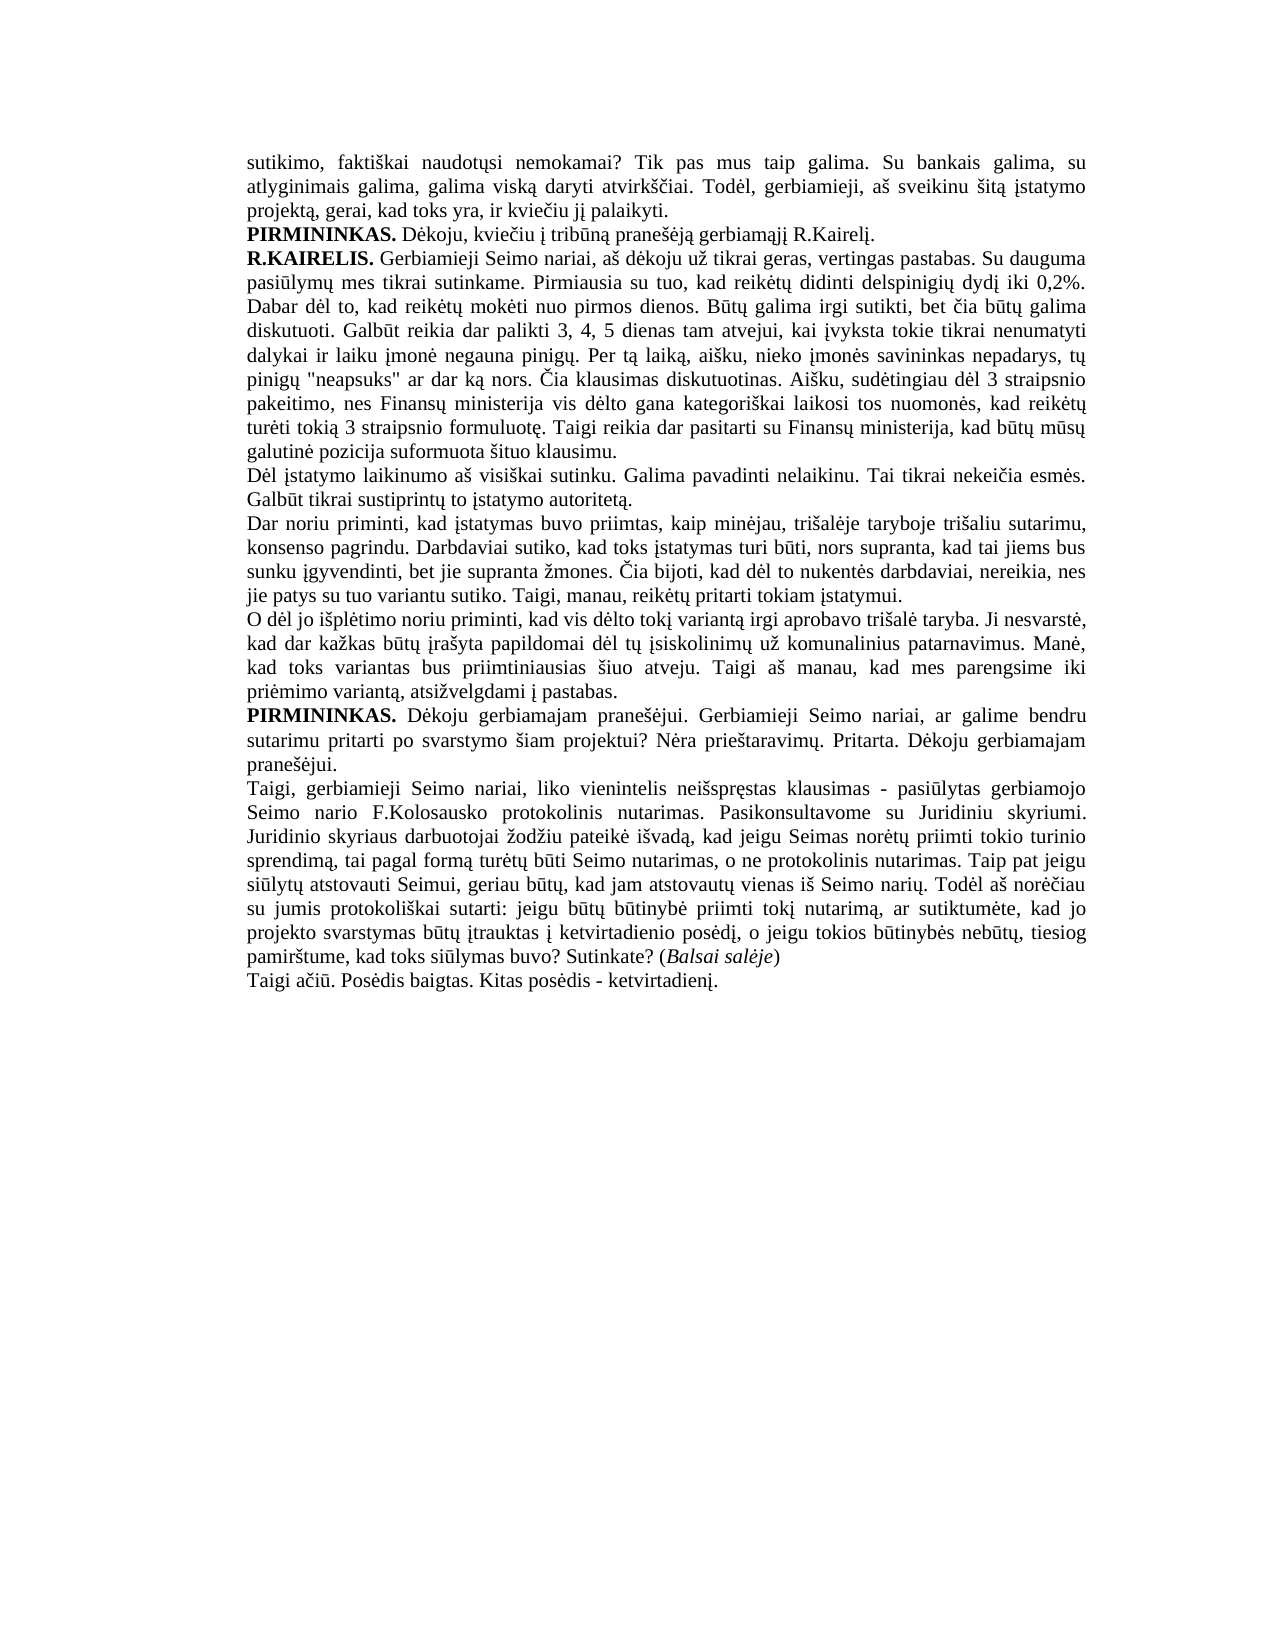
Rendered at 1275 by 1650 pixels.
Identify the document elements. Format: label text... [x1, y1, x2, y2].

text PIRMININKAS. Dėkoju gerbiamajam pranešėjui. Gerbiamieji Seimo nariai, ar galime bendru sutarimu pritarti po svarstymo šiam projektui? Nėra prieštaravimų. Pritarta. Dėkoju gerbiamajam pranešėjui. [247, 703, 1087, 776]
text R.KAIRELIS. Gerbiamieji Seimo nariai, aš dėkoju už tikrai geras, vertingas pastabas. Su dauguma pasiūlymų mes tikrai sutinkame. Pirmiausia su tuo, kad reikėtų didinti delspinigių dydį iki 0,2%. Dabar dėl to, kad reikėtų mokėti nuo pirmos dienos. Būtų galima irgi sutikti, bet čia būtų galima diskutuoti. Galbūt reikia dar palikti 3, 4, 5 dienas tam atvejui, kai įvyksta tokie tikrai nenumatyti dalykai ir laiku įmonė negauna pinigų. Per tą laiką, aišku, nieko įmonės savininkas nepadarys, tų pinigų "neapsuks" ar dar ką nors. Čia klausimas diskutuotinas. Aišku, sudėtingiau dėl 3 straipsnio pakeitimo, nes Finansų ministerija vis dėlto gana kategoriškai laikosi tos nuomonės, kad reikėtų turėti tokią 3 straipsnio formuluotę. Taigi reikia dar pasitarti su Finansų ministerija, kad būtų mūsų galutinė pozicija suformuota šituo klausimu. [247, 246, 1087, 463]
text Dėl įstatymo laikinumo aš visiškai sutinku. Galima pavadinti nelaikinu. Tai tikrai nekeičia esmės. Galbūt tikrai sustiprintų to įstatymo autoritetą. [247, 463, 1087, 511]
text Taigi ačiū. Posėdis baigtas. Kitas posėdis - ketvirtadienį. [247, 968, 1087, 992]
text Dar noriu priminti, kad įstatymas buvo priimtas, kaip minėjau, trišalėje taryboje trišaliu sutarimu, konsenso pagrindu. Darbdaviai sutiko, kad toks įstatymas turi būti, nors supranta, kad tai jiems bus sunku įgyvendinti, bet jie supranta žmones. Čia bijoti, kad dėl to nukentės darbdaviai, nereikia, nes jie patys su tuo variantu sutiko. Taigi, manau, reikėtų pritarti tokiam įstatymui. [247, 511, 1087, 607]
text Taigi, gerbiamieji Seimo nariai, liko vienintelis neišspręstas klausimas - pasiūlytas gerbiamojo Seimo nario F.Kolosausko protokolinis nutarimas. Pasikonsultavome su Juridiniu skyriumi. Juridinio skyriaus darbuotojai žodžiu pateikė išvadą, kad jeigu Seimas norėtų priimti tokio turinio sprendimą, tai pagal formą turėtų būti Seimo nutarimas, o ne protokolinis nutarimas. Taip pat jeigu siūlytų atstovauti Seimui, geriau būtų, kad jam atstovautų vienas iš Seimo narių. Todėl aš norėčiau su jumis protokoliškai sutarti: jeigu būtų būtinybė priimti tokį nutarimą, ar sutiktumėte, kad jo projekto svarstymas būtų įtrauktas į ketvirtadienio posėdį, o jeigu tokios būtinybės nebūtų, tiesiog pamirštume, kad toks siūlymas buvo? Sutinkate? (Balsai salėje) [247, 776, 1087, 968]
text sutikimo, faktiškai naudotųsi nemokamai? Tik pas mus taip galima. Su bankais galima, su atlyginimais galima, galima viską daryti atvirkščiai. Todėl, gerbiamieji, aš sveikinu šitą įstatymo projektą, gerai, kad toks yra, ir kviečiu jį palaikyti. [247, 150, 1087, 222]
text O dėl jo išplėtimo noriu priminti, kad vis dėlto tokį variantą irgi aprobavo trišalė taryba. Ji nesvarstė, kad dar kažkas būtų įrašyta papildomai dėl tų įsiskolinimų už komunalinius patarnavimus. Manė, kad toks variantas bus priimtiniausias šiuo atveju. Taigi aš manau, kad mes parengsime iki priėmimo variantą, atsižvelgdami į pastabas. [247, 607, 1087, 703]
text PIRMININKAS. Dėkoju, kviečiu į tribūną pranešėją gerbiamąjį R.Kairelį. [247, 222, 1087, 246]
